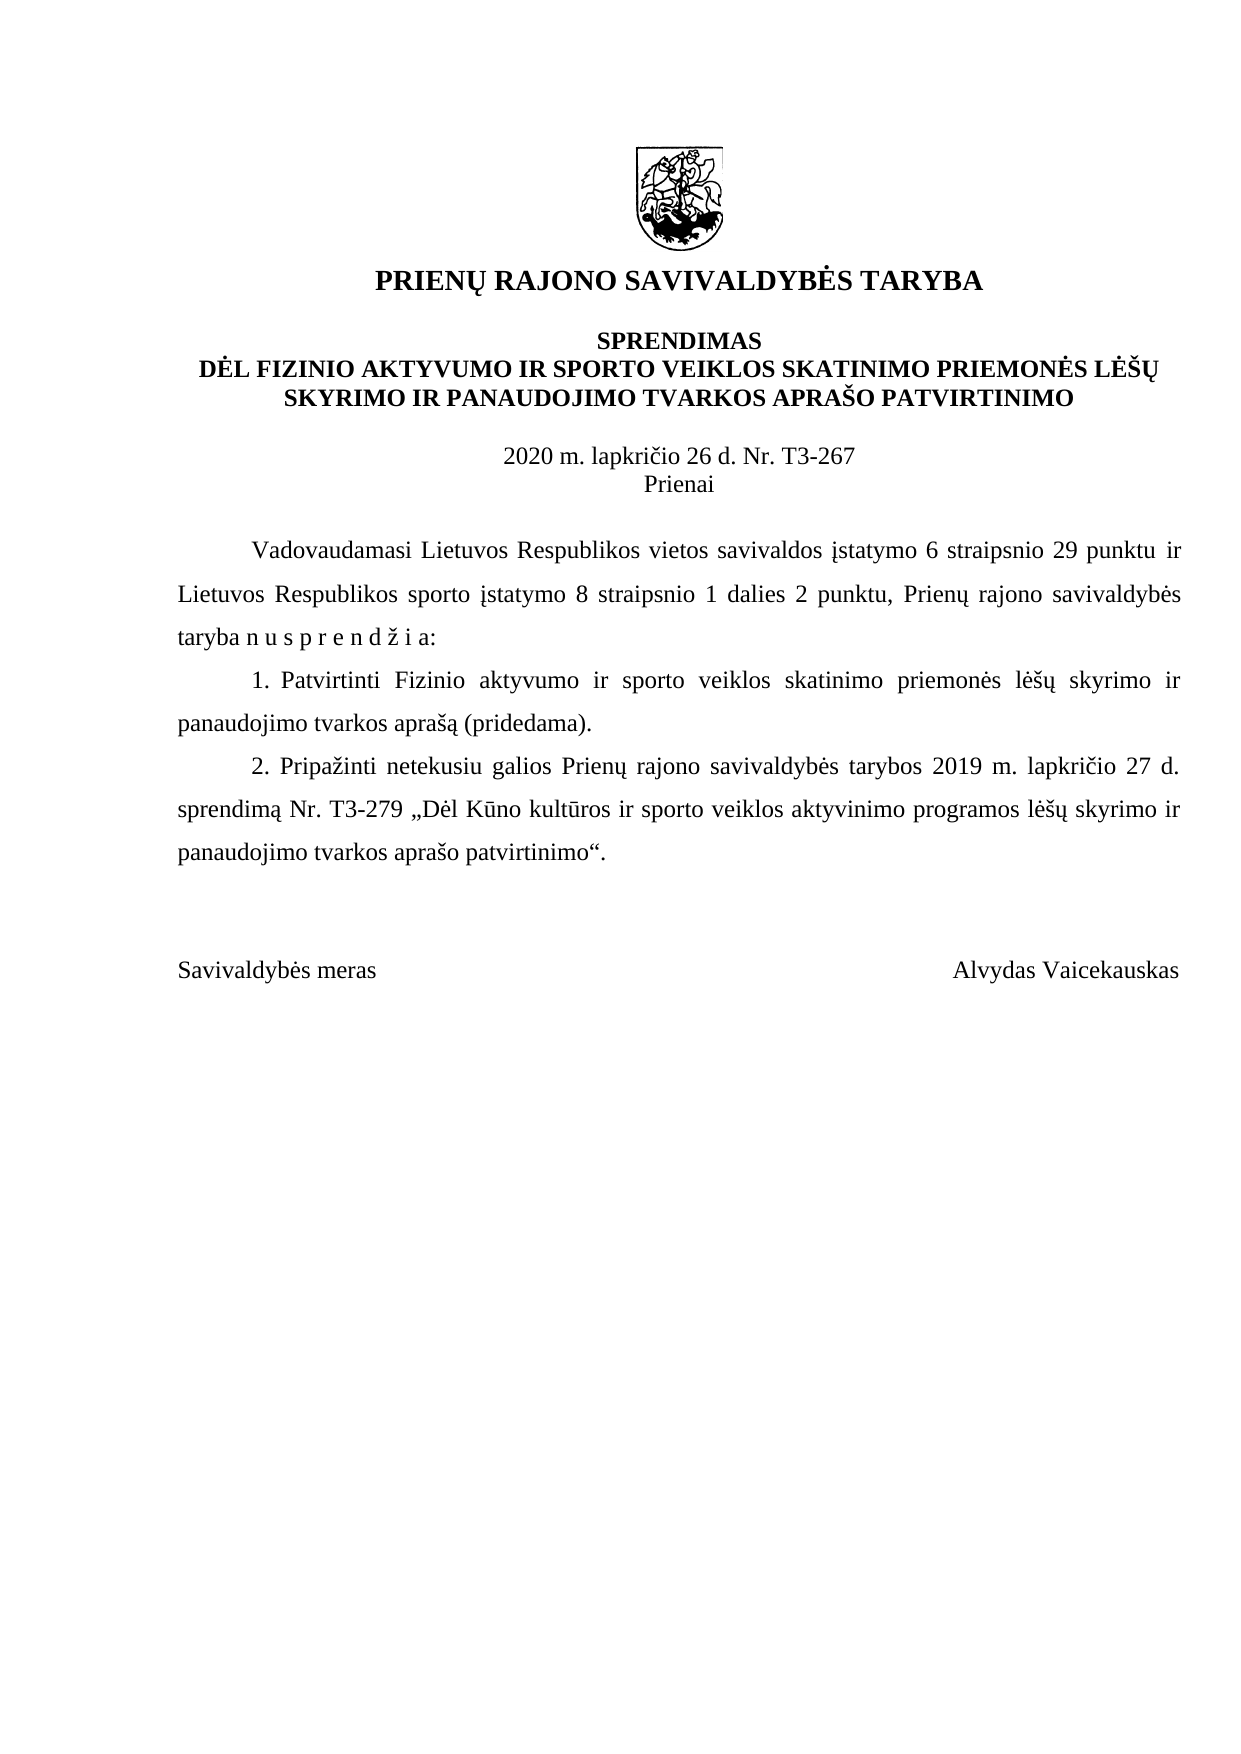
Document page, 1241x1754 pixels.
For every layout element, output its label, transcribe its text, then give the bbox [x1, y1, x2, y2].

text 2. Pripažinti netekusiu galios Prienų rajono savivaldybės tarybos 2019 m. lapkričio 27 d. sprendimą Nr. T3-279 „Dėl Kūno kultūros ir sporto veiklos aktyvinimo programos lėšų skyrimo ir panaudojimo tvarkos aprašo patvirtinimo“. [177, 751, 1181, 866]
text 1. Patvirtinti Fizinio aktyvumo ir sporto veiklos skatinimo priemonės lėšų skyrimo ir panaudojimo tvarkos aprašą (pridedama). [177, 665, 1181, 737]
text Prienai [177, 469, 1181, 498]
text DĖL FIZINIO AKTYVUMO IR SPORTO VEIKLOS SKATINIMO PRIEMONĖS LĖŠŲ SKYRIMO IR PANAUDOJIMO TVARKOS APRAŠO PATVIRTINIMO [177, 354, 1181, 412]
text SPRENDIMAS [177, 326, 1181, 354]
text Savivaldybės meras Alvydas Vaicekauskas [177, 955, 1181, 984]
text Vadovaudamasi Lietuvos Respublikos vietos savivaldos įstatymo 6 straipsnio 29 punktu ir Lietuvos Respublikos sporto įstatymo 8 straipsnio 1 dalies 2 punktu, Prienų rajono savivaldybės taryba nusprendžia: [177, 536, 1181, 651]
text 2020 m. lapkričio 26 d. Nr. T3-267 [177, 441, 1181, 469]
text PRIENŲ RAJONO SAVIVALDYBĖS TARYBA [177, 263, 1181, 297]
